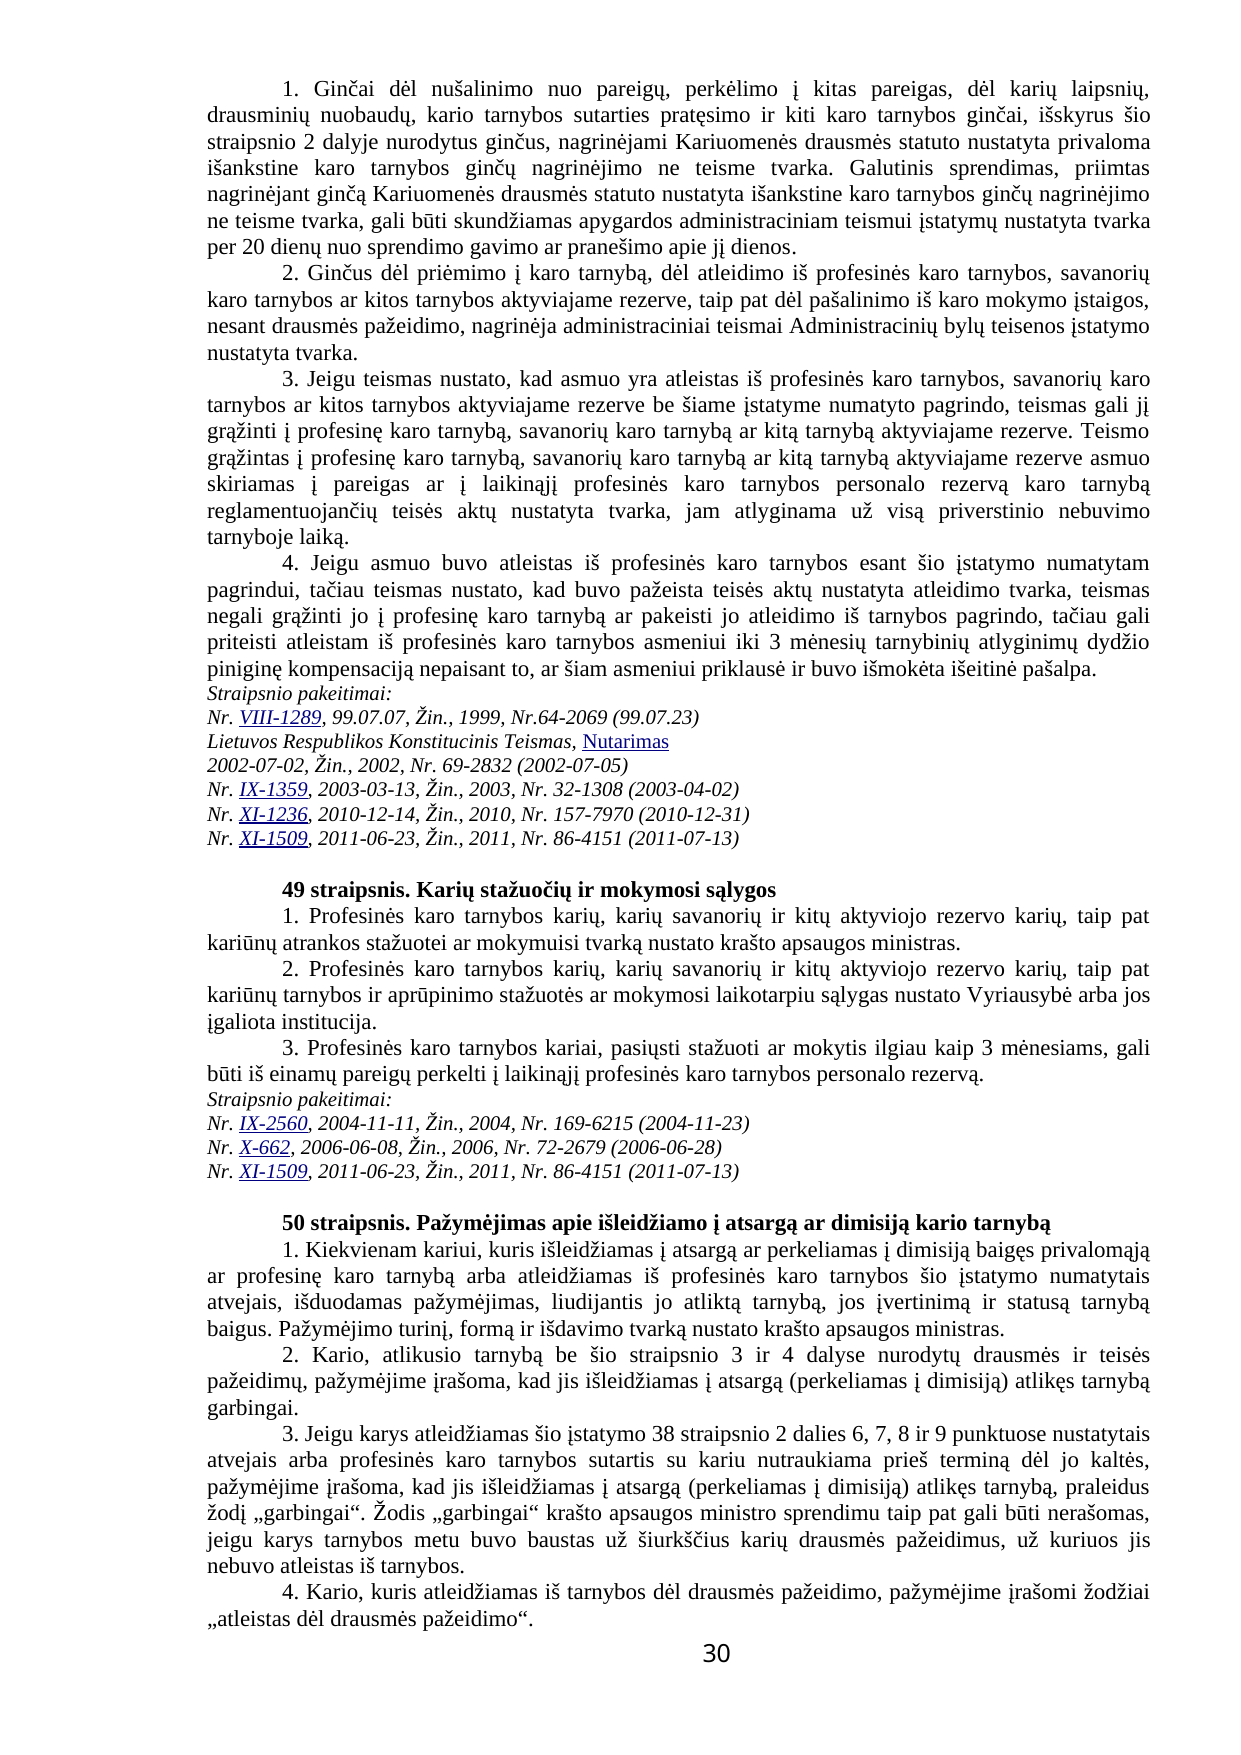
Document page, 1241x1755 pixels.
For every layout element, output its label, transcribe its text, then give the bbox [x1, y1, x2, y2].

text 1. Profesinės karo tarnybos karių, karių savanorių ir kitų aktyviojo rezervo karių, taip pat kariūnų atrankos stažuotei ar mokymuisi tvarką nustato krašto apsaugos ministras. [207, 902, 1152, 955]
text Nr. XI-1509, 2011-06-23, Žin., 2011, Nr. 86-4151 (2011-07-13) [207, 826, 1152, 849]
text Nr. IX-2560, 2004-11-11, Žin., 2004, Nr. 169-6215 (2004-11-23) [207, 1111, 1152, 1135]
text Nr. XI-1509, 2011-06-23, Žin., 2011, Nr. 86-4151 (2011-07-13) [207, 1159, 1152, 1183]
text 50 straipsnis. Pažymėjimas apie išleidžiamo į atsargą ar dimisiją kario tarnybą [207, 1209, 1152, 1236]
text 3. Jeigu teismas nustato, kad asmuo yra atleistas iš profesinės karo tarnybos, savanorių karo tarnybos ar kitos tarnybos aktyviajame rezerve be šiame įstatyme numatyto pagrindo, teismas gali jį grąžinti į profesinę karo tarnybą, savanorių karo tarnybą ar kitą tarnybą aktyviajame rezerve. Teismo grąžintas į profesinę karo tarnybą, savanorių karo tarnybą ar kitą tarnybą aktyviajame rezerve asmuo skiriamas į pareigas ar į laikinąjį profesinės karo tarnybos personalo rezervą karo tarnybą reglamentuojančių teisės aktų nustatyta tvarka, jam atlyginama už visą priverstinio nebuvimo tarnyboje laiką. [207, 365, 1152, 549]
text Lietuvos Respublikos Konstitucinis Teismas, Nutarimas [207, 729, 1152, 753]
text 2. Ginčus dėl priėmimo į karo tarnybą, dėl atleidimo iš profesinės karo tarnybos, savanorių karo tarnybos ar kitos tarnybos aktyviajame rezerve, taip pat dėl pašalinimo iš karo mokymo įstaigos, nesant drausmės pažeidimo, nagrinėja administraciniai teismai Administracinių bylų teisenos įstatymo nustatyta tvarka. [207, 259, 1152, 365]
text 1. Ginčai dėl nušalinimo nuo pareigų, perkėlimo į kitas pareigas, dėl karių laipsnių, drausminių nuobaudų, kario tarnybos sutarties pratęsimo ir kiti karo tarnybos ginčai, išskyrus šio straipsnio 2 dalyje nurodytus ginčus, nagrinėjami Kariuomenės drausmės statuto nustatyta privaloma išankstine karo tarnybos ginčų nagrinėjimo ne teisme tvarka. Galutinis sprendimas, priimtas nagrinėjant ginčą Kariuomenės drausmės statuto nustatyta išankstine karo tarnybos ginčų nagrinėjimo ne teisme tvarka, gali būti skundžiamas apygardos administraciniam teismui įstatymų nustatyta tvarka per 20 dienų nuo sprendimo gavimo ar pranešimo apie jį dienos. [207, 75, 1152, 259]
text Nr. XI-1236, 2010-12-14, Žin., 2010, Nr. 157-7970 (2010-12-31) [207, 801, 1152, 826]
text Straipsnio pakeitimai: [207, 1087, 1152, 1111]
text Straipsnio pakeitimai: [207, 681, 1152, 705]
text 4. Jeigu asmuo buvo atleistas iš profesinės karo tarnybos esant šio įstatymo numatytam pagrindui, tačiau teismas nustato, kad buvo pažeista teisės aktų nustatyta atleidimo tvarka, teismas negali grąžinti jo į profesinę karo tarnybą ar pakeisti jo atleidimo iš tarnybos pagrindo, tačiau gali priteisti atleistam iš profesinės karo tarnybos asmeniui iki 3 mėnesių tarnybinių atlyginimų dydžio piniginę kompensaciją nepaisant to, ar šiam asmeniui priklausė ir buvo išmokėta išeitinė pašalpa. [207, 549, 1152, 681]
text Nr. X-662, 2006-06-08, Žin., 2006, Nr. 72-2679 (2006-06-28) [207, 1135, 1152, 1159]
text 3. Profesinės karo tarnybos kariai, pasiųsti stažuoti ar mokytis ilgiau kaip 3 mėnesiams, gali būti iš einamų pareigų perkelti į laikinąjį profesinės karo tarnybos personalo rezervą. [207, 1034, 1152, 1087]
text 2. Kario, atlikusio tarnybą be šio straipsnio 3 ir 4 dalyse nurodytų drausmės ir teisės pažeidimų, pažymėjime įrašoma, kad jis išleidžiamas į atsargą (perkeliamas į dimisiją) atlikęs tarnybą garbingai. [207, 1341, 1152, 1420]
text 2002-07-02, Žin., 2002, Nr. 69-2832 (2002-07-05) [207, 753, 1152, 777]
text 2. Profesinės karo tarnybos karių, karių savanorių ir kitų aktyviojo rezervo karių, taip pat kariūnų tarnybos ir aprūpinimo stažuotės ar mokymosi laikotarpiu sąlygas nustato Vyriausybė arba jos įgaliota institucija. [207, 955, 1152, 1034]
text 1. Kiekvienam kariui, kuris išleidžiamas į atsargą ar perkeliamas į dimisiją baigęs privalomąją ar profesinę karo tarnybą arba atleidžiamas iš profesinės karo tarnybos šio įstatymo numatytais atvejais, išduodamas pažymėjimas, liudijantis jo atliktą tarnybą, jos įvertinimą ir statusą tarnybą baigus. Pažymėjimo turinį, formą ir išdavimo tvarką nustato krašto apsaugos ministras. [207, 1236, 1152, 1341]
text 3. Jeigu karys atleidžiamas šio įstatymo 38 straipsnio 2 dalies 6, 7, 8 ir 9 punktuose nustatytais atvejais arba profesinės karo tarnybos sutartis su kariu nutraukiama prieš terminą dėl jo kaltės, pažymėjime įrašoma, kad jis išleidžiamas į atsargą (perkeliamas į dimisiją) atlikęs tarnybą, praleidus žodį „garbingai“. Žodis „garbingai“ krašto apsaugos ministro sprendimu taip pat gali būti nerašomas, jeigu karys tarnybos metu buvo baustas už šiurkščius karių drausmės pažeidimus, už kuriuos jis nebuvo atleistas iš tarnybos. [207, 1420, 1152, 1578]
text 4. Kario, kuris atleidžiamas iš tarnybos dėl drausmės pažeidimo, pažymėjime įrašomi žodžiai „atleistas dėl drausmės pažeidimo“. [207, 1578, 1152, 1631]
text 49 straipsnis. Karių stažuočių ir mokymosi sąlygos [207, 876, 1152, 902]
text Nr. VIII-1289, 99.07.07, Žin., 1999, Nr.64-2069 (99.07.23) [207, 705, 1152, 729]
text Nr. IX-1359, 2003-03-13, Žin., 2003, Nr. 32-1308 (2003-04-02) [207, 777, 1152, 801]
